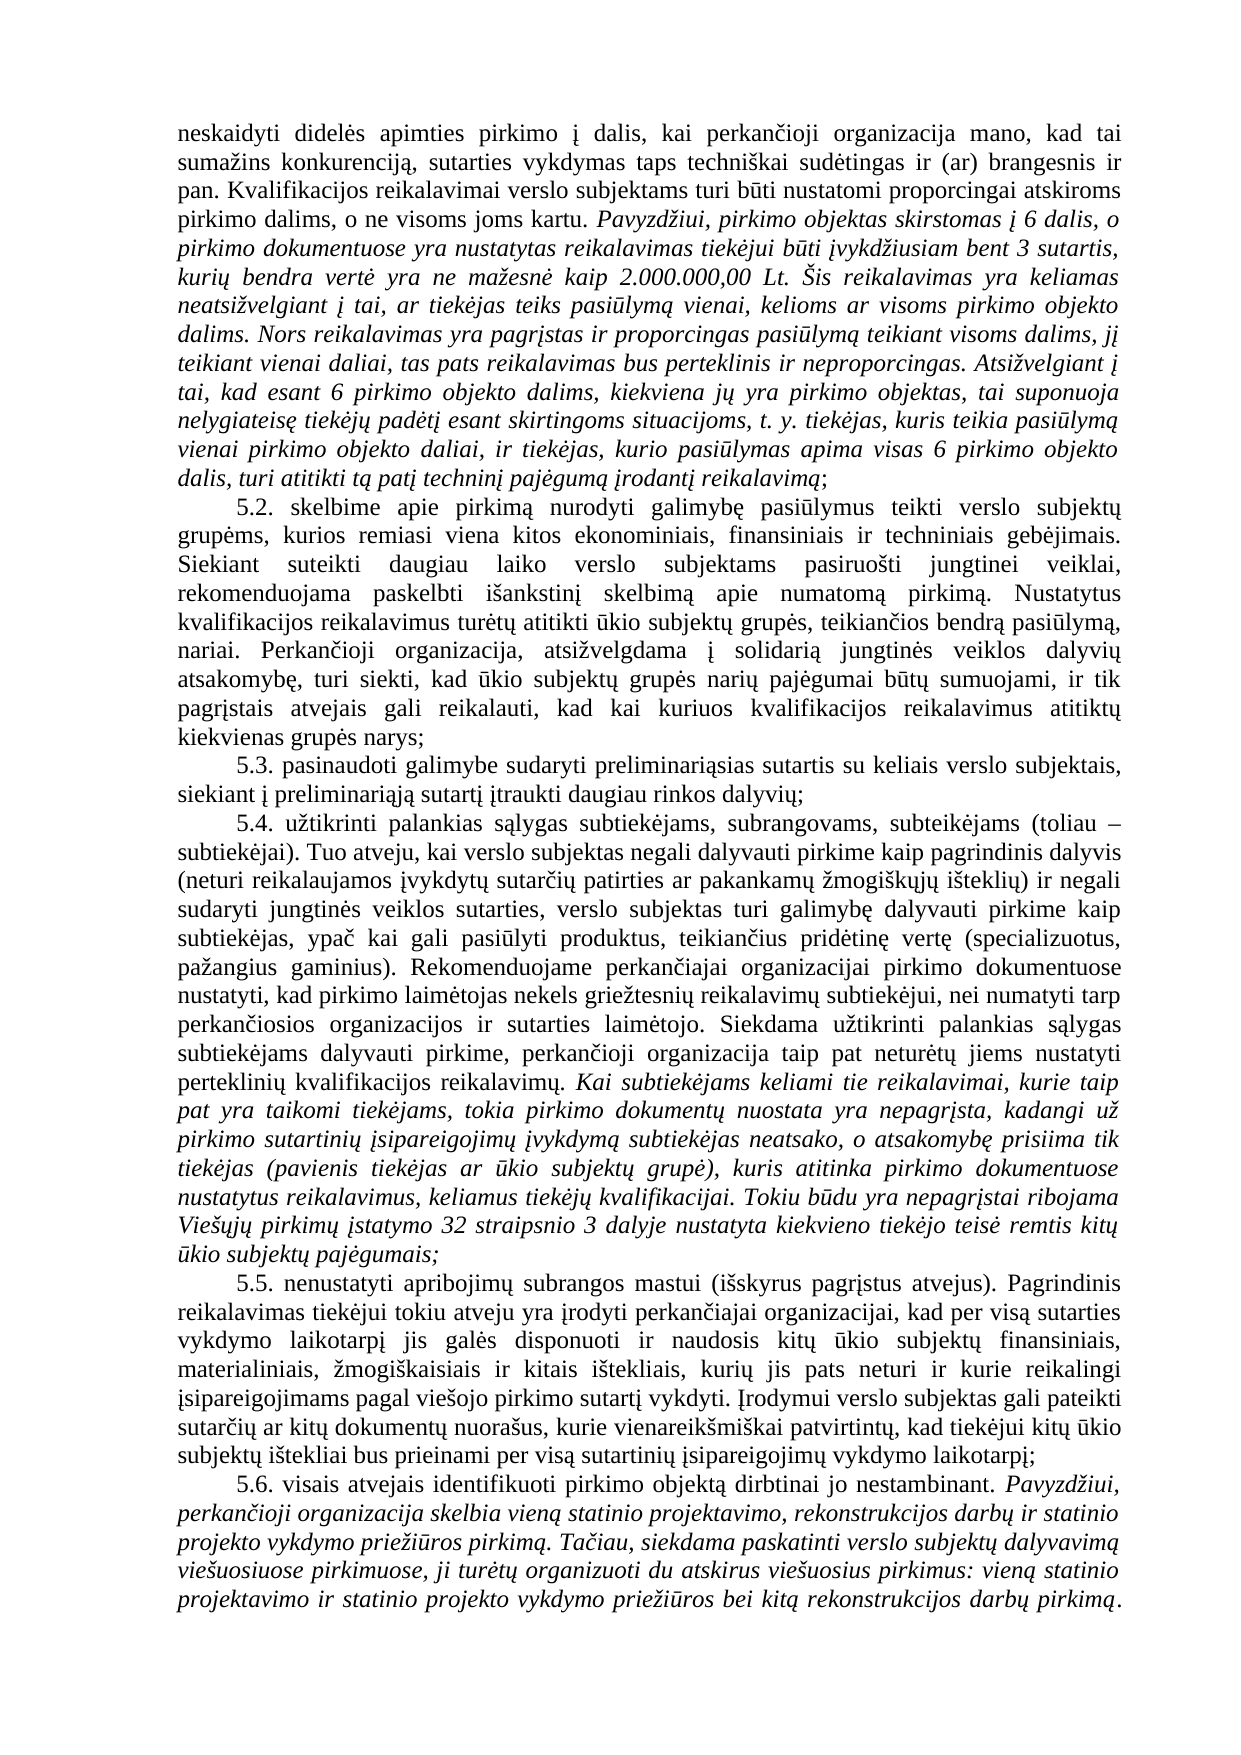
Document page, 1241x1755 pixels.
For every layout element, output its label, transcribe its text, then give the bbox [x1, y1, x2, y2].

text 5.5. nenustatyti apribojimų subrangos mastui (išskyrus pagrįstus atvejus). Pagrindinis reikalavimas tiekėjui tokiu atveju yra įrodyti perkančiajai organizacijai, kad per visą sutarties vykdymo laikotarpį jis galės disponuoti ir naudosis kitų ūkio subjektų finansiniais, materialiniais, žmogiškaisiais ir kitais ištekliais, kurių jis pats neturi ir kurie reikalingi įsipareigojimams pagal viešojo pirkimo sutartį vykdyti. Įrodymui verslo subjektas gali pateikti sutarčių ar kitų dokumentų nuorašus, kurie vienareikšmiškai patvirtintų, kad tiekėjui kitų ūkio subjektų ištekliai bus prieinami per visą sutartinių įsipareigojimų vykdymo laikotarpį; [177, 1268, 1122, 1469]
text 5.4. užtikrinti palankias sąlygas subtiekėjams, subrangovams, subteikėjams (toliau – subtiekėjai). Tuo atveju, kai verslo subjektas negali dalyvauti pirkime kaip pagrindinis dalyvis (neturi reikalaujamos įvykdytų sutarčių patirties ar pakankamų žmogiškųjų išteklių) ir negali sudaryti jungtinės veiklos sutarties, verslo subjektas turi galimybę dalyvauti pirkime kaip subtiekėjas, ypač kai gali pasiūlyti produktus, teikiančius pridėtinę vertę (specializuotus, pažangius gaminius). Rekomenduojame perkančiajai organizacijai pirkimo dokumentuose nustatyti, kad pirkimo laimėtojas nekels griežtesnių reikalavimų subtiekėjui, nei numatyti tarp perkančiosios organizacijos ir sutarties laimėtojo. Siekdama užtikrinti palankias sąlygas subtiekėjams dalyvauti pirkime, perkančioji organizacija taip pat neturėtų jiems nustatyti perteklinių kvalifikacijos reikalavimų. Kai subtiekėjams keliami tie reikalavimai, kurie taip pat yra taikomi tiekėjams, tokia pirkimo dokumentų nuostata yra nepagrįsta, kadangi už pirkimo sutartinių įsipareigojimų įvykdymą subtiekėjas neatsako, o atsakomybę prisiima tik tiekėjas (pavienis tiekėjas ar ūkio subjektų grupė), kuris atitinka pirkimo dokumentuose nustatytus reikalavimus, keliamus tiekėjų kvalifikacijai. Tokiu būdu yra nepagrįstai ribojama Viešųjų pirkimų įstatymo 32 straipsnio 3 dalyje nustatyta kiekvieno tiekėjo teisė remtis kitų ūkio subjektų pajėgumais; [177, 808, 1122, 1268]
text 5.3. pasinaudoti galimybe sudaryti preliminariąsias sutartis su keliais verslo subjektais, siekiant į preliminariąją sutartį įtraukti daugiau rinkos dalyvių; [177, 751, 1122, 808]
text 5.6. visais atvejais identifikuoti pirkimo objektą dirbtinai jo nestambinant. Pavyzdžiui, perkančioji organizacija skelbia vieną statinio projektavimo, rekonstrukcijos darbų ir statinio projekto vykdymo priežiūros pirkimą. Tačiau, siekdama paskatinti verslo subjektų dalyvavimą viešuosiuose pirkimuose, ji turėtų organizuoti du atskirus viešuosius pirkimus: vieną statinio projektavimo ir statinio projekto vykdymo priežiūros bei kitą rekonstrukcijos darbų pirkimą. [177, 1469, 1122, 1613]
text neskaidyti didelės apimties pirkimo į dalis, kai perkančioji organizacija mano, kad tai sumažins konkurenciją, sutarties vykdymas taps techniškai sudėtingas ir (ar) brangesnis ir pan. Kvalifikacijos reikalavimai verslo subjektams turi būti nustatomi proporcingai atskiroms pirkimo dalims, o ne visoms joms kartu. Pavyzdžiui, pirkimo objektas skirstomas į 6 dalis, o pirkimo dokumentuose yra nustatytas reikalavimas tiekėjui būti įvykdžiusiam bent 3 sutartis, kurių bendra vertė yra ne mažesnė kaip 2.000.000,00 Lt. Šis reikalavimas yra keliamas neatsižvelgiant į tai, ar tiekėjas teiks pasiūlymą vienai, kelioms ar visoms pirkimo objekto dalims. Nors reikalavimas yra pagrįstas ir proporcingas pasiūlymą teikiant visoms dalims, jį teikiant vienai daliai, tas pats reikalavimas bus perteklinis ir neproporcingas. Atsižvelgiant į tai, kad esant 6 pirkimo objekto dalims, kiekviena jų yra pirkimo objektas, tai suponuoja nelygiateisę tiekėjų padėtį esant skirtingoms situacijoms, t. y. tiekėjas, kuris teikia pasiūlymą vienai pirkimo objekto daliai, ir tiekėjas, kurio pasiūlymas apima visas 6 pirkimo objekto dalis, turi atitikti tą patį techninį pajėgumą įrodantį reikalavimą; [177, 118, 1122, 492]
text 5.2. skelbime apie pirkimą nurodyti galimybę pasiūlymus teikti verslo subjektų grupėms, kurios remiasi viena kitos ekonominiais, finansiniais ir techniniais gebėjimais. Siekiant suteikti daugiau laiko verslo subjektams pasiruošti jungtinei veiklai, rekomenduojama paskelbti išankstinį skelbimą apie numatomą pirkimą. Nustatytus kvalifikacijos reikalavimus turėtų atitikti ūkio subjektų grupės, teikiančios bendrą pasiūlymą, nariai. Perkančioji organizacija, atsižvelgdama į solidarią jungtinės veiklos dalyvių atsakomybę, turi siekti, kad ūkio subjektų grupės narių pajėgumai būtų sumuojami, ir tik pagrįstais atvejais gali reikalauti, kad kai kuriuos kvalifikacijos reikalavimus atitiktų kiekvienas grupės narys; [177, 492, 1122, 751]
